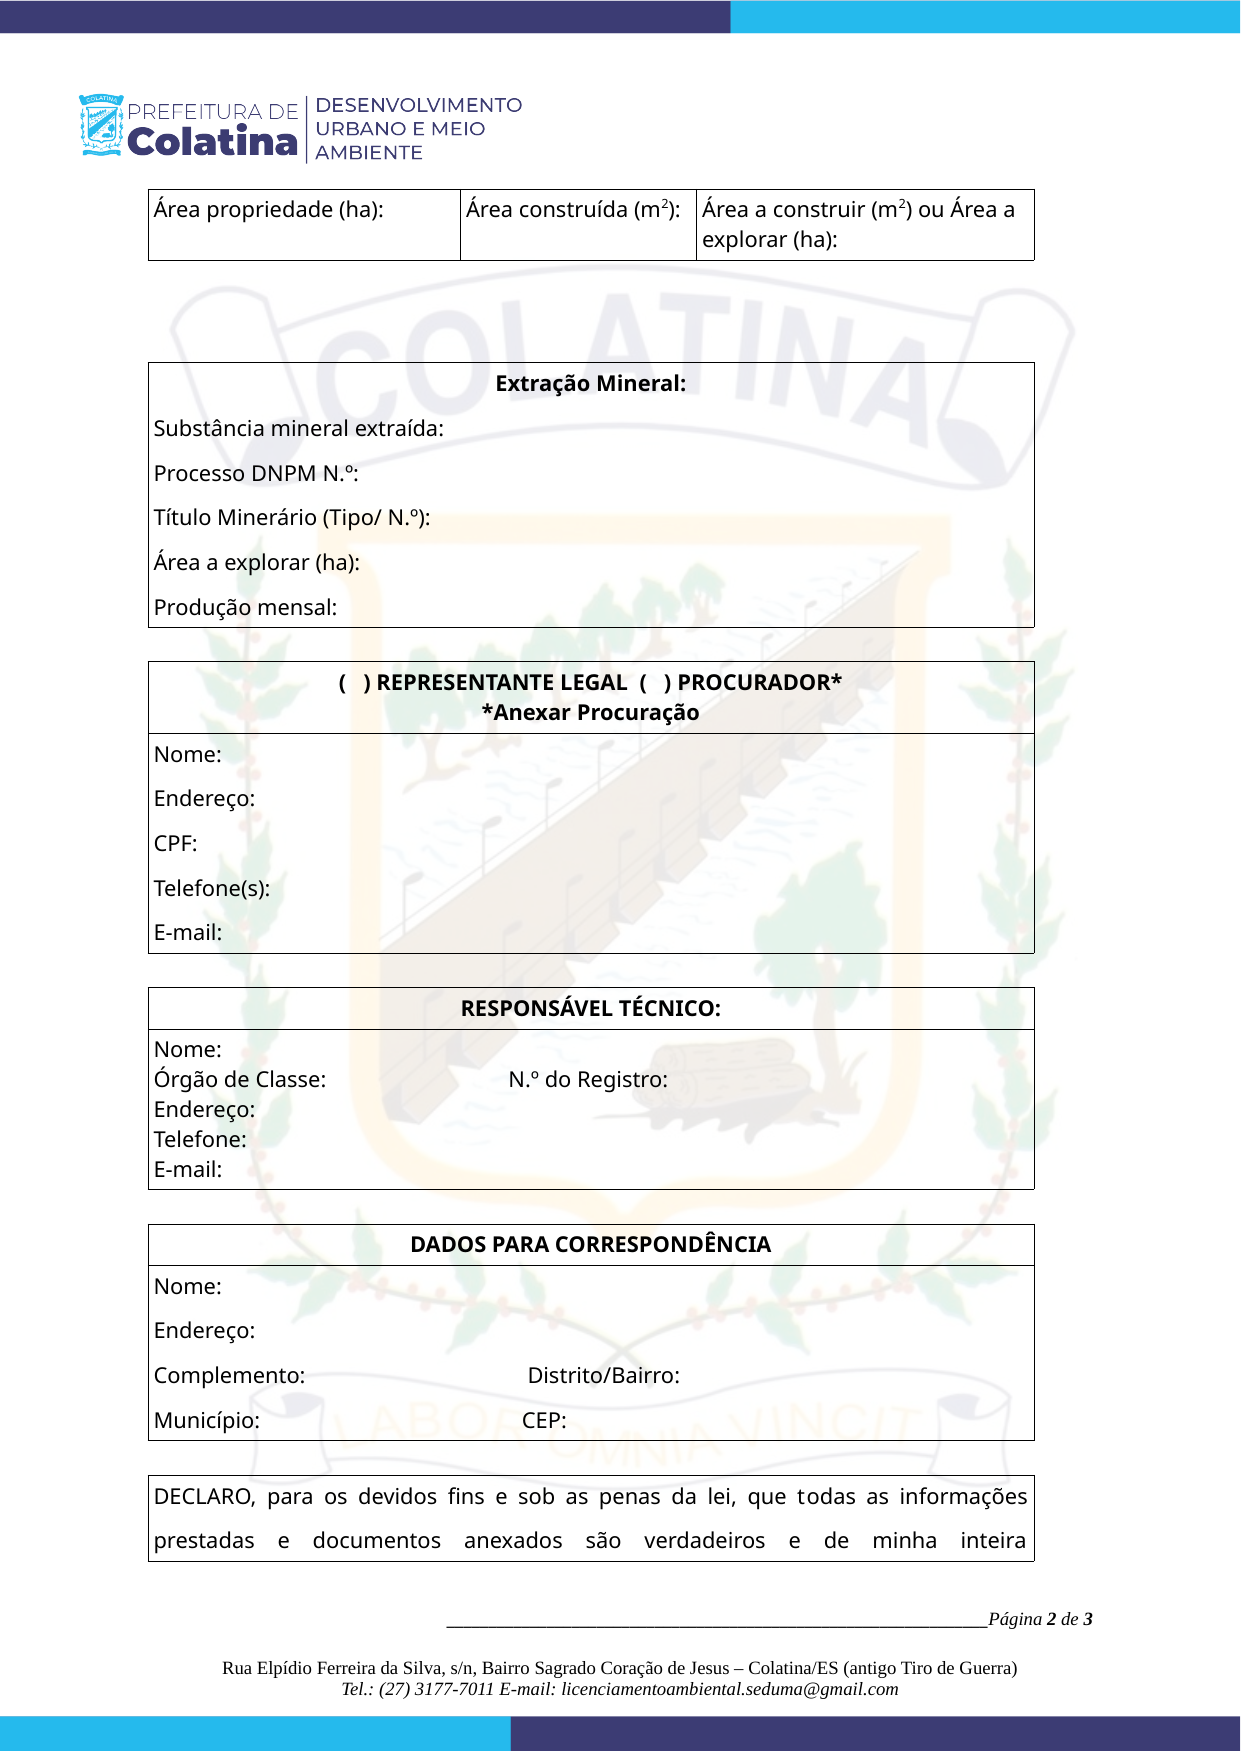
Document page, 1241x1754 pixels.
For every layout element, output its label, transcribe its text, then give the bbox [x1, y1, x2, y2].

table_header DECLARO, para os devidos fins e sob as penas da lei, que todas as informações prestadas e documentos anexados são verdadeiros e de minha inteira [149, 1476, 1034, 1561]
table_cell Área construída (m2): [461, 190, 696, 260]
table_header ( ) REPRESENTANTE LEGAL ( ) PROCURADOR* *Anexar Procuração [149, 662, 1034, 733]
table_header DADOS PARA CORRESPONDÊNCIA [149, 1225, 1034, 1265]
table_header Extração Mineral: Substância mineral extraída: Processo DNPM N.º: Título Minerário (Tipo/ N.º): Área a explorar (ha): Produção mensal: [149, 363, 1034, 627]
table_cell Nome: Órgão de Classe: N.º do Registro: Endereço: Telefone: E-mail: [149, 1030, 1034, 1189]
table_cell Nome: Endereço: CPF: Telefone(s): E-mail: [149, 734, 1034, 953]
table_cell Área propriedade (ha): [149, 190, 460, 260]
table_cell Área a construir (m2) ou Área a explorar (ha): [697, 190, 1034, 260]
table_header RESPONSÁVEL TÉCNICO: [149, 988, 1034, 1028]
table_cell Nome: Endereço: Complemento: Distrito/Bairro: Município: CEP: [149, 1266, 1034, 1440]
